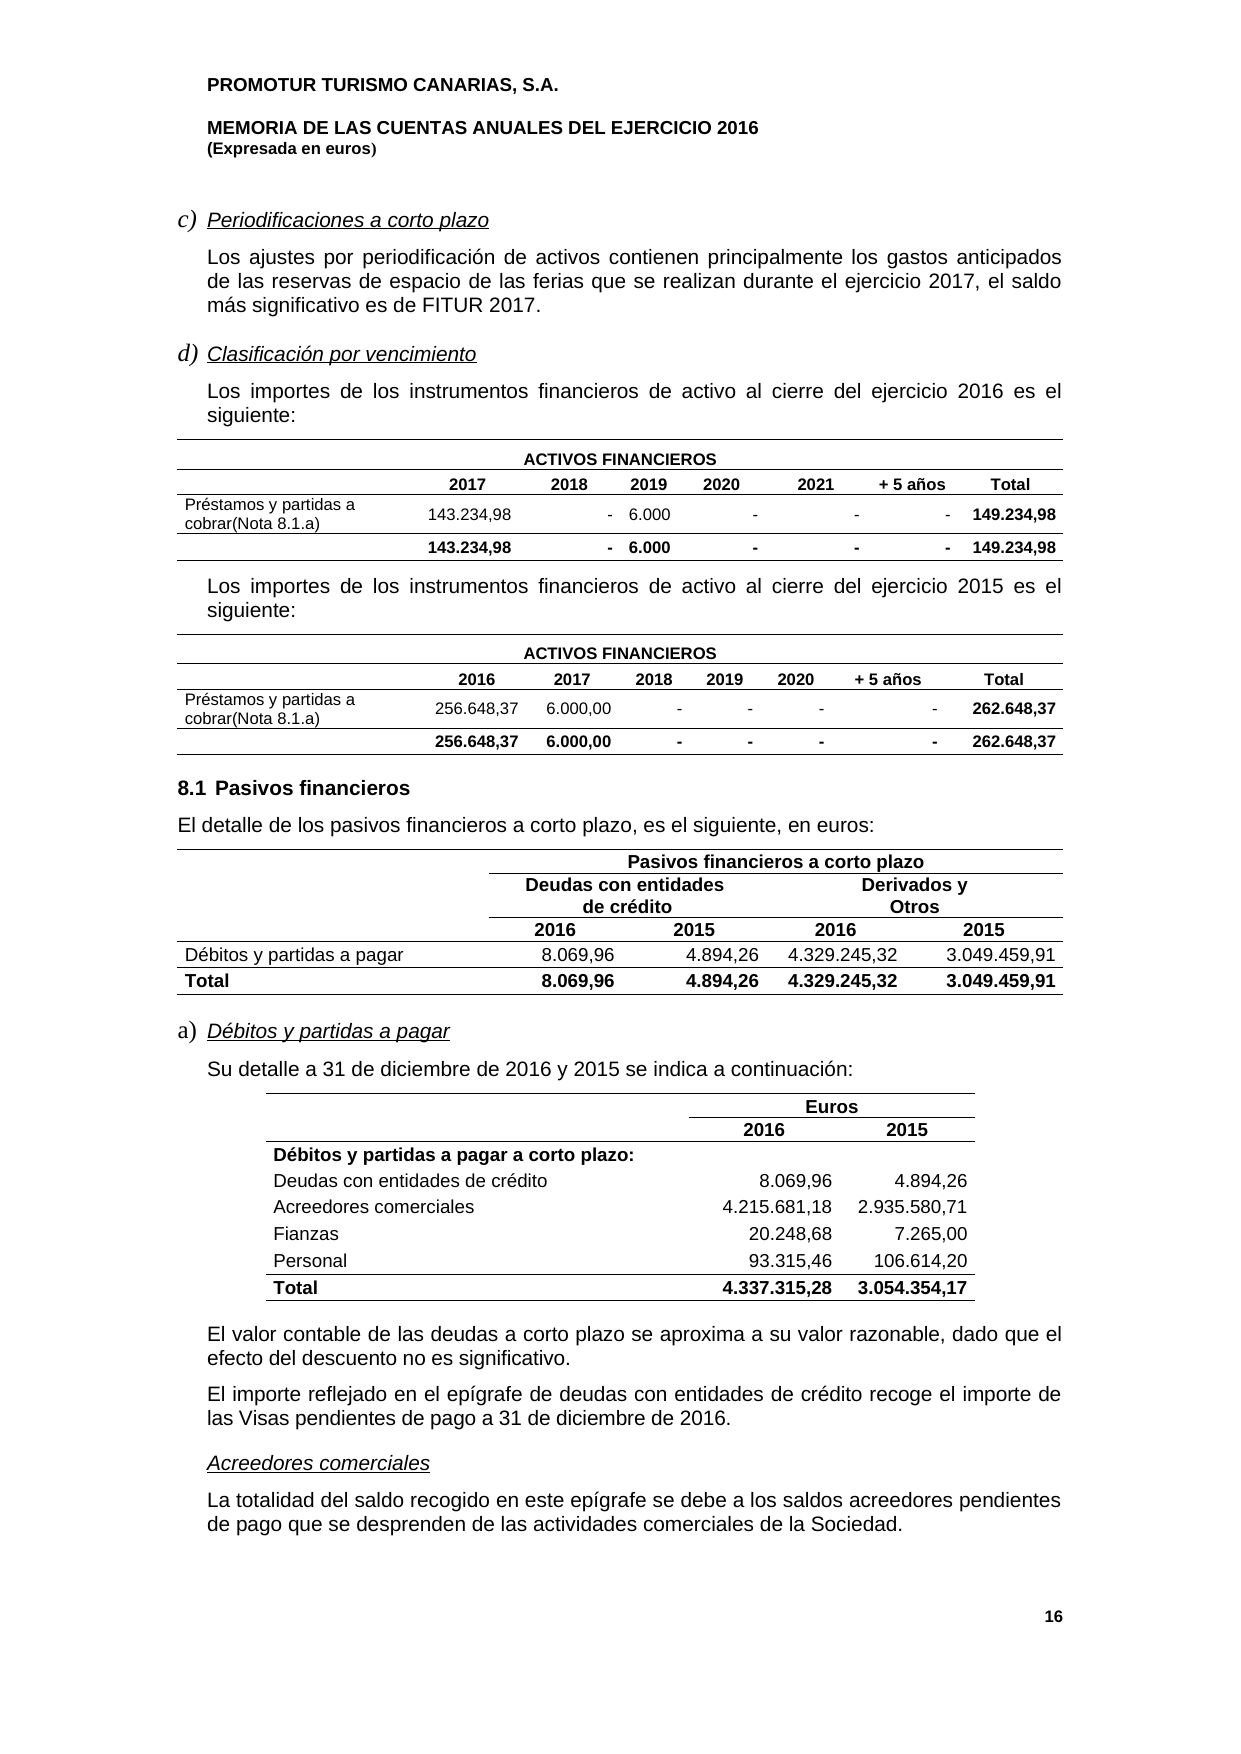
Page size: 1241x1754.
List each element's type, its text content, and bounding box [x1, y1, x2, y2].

table_cell - [867, 495, 958, 533]
table_cell - [689, 729, 760, 754]
table_cell 2021 [765, 470, 867, 494]
table_cell 256.648,37 [428, 690, 526, 728]
table_cell - [678, 534, 765, 560]
table_cell Personal [266, 1247, 689, 1273]
table_cell - [518, 534, 620, 560]
table_header Pasivos financieros a corto plazo [489, 850, 1063, 873]
table_cell 149.234,98 [958, 495, 1063, 533]
table_cell Total [266, 1275, 689, 1300]
table_cell [177, 664, 428, 688]
table_cell 262.648,37 [945, 690, 1063, 728]
table_cell 2020 [678, 470, 765, 494]
table_cell + 5 años [831, 664, 944, 688]
table_cell 2017 [417, 470, 518, 494]
table_cell 2016 [428, 664, 526, 688]
table_cell Préstamos y partidas a cobrar(Nota 8.1.a) [177, 495, 417, 533]
table_cell Débitos y partidas a pagar [177, 942, 488, 967]
text El importe reflejado en el epígrafe de deudas con entidades de crédito recoge el importe de las Visas pendientes de pago a 31 de diciembre de 2016. [207, 1382, 1063, 1430]
table_cell [177, 917, 488, 941]
table_cell Derivados y Otros [766, 874, 1063, 917]
table_cell Deudas con entidades de crédito [489, 874, 766, 917]
table_cell [689, 1142, 839, 1167]
text Su detalle a 31 de diciembre de 2016 y 2015 se indica a continuación: [207, 1057, 1063, 1081]
table_header [266, 1094, 689, 1117]
table_cell [177, 729, 428, 754]
text El valor contable de las deudas a corto plazo se aproxima a su valor razonable, dado que el efecto del descuento no es significativo. [207, 1322, 1063, 1370]
table_cell 143.234,98 [417, 495, 518, 533]
table_cell 2015 [905, 918, 1063, 941]
text El detalle de los pasivos financieros a corto plazo, es el siguiente, en euros: [177, 813, 1063, 837]
subtitle Acreedores comerciales [207, 1451, 1063, 1475]
table_cell 2019 [620, 470, 678, 494]
table_cell [177, 534, 417, 560]
table_cell Deudas con entidades de crédito [266, 1167, 689, 1194]
table_header [177, 850, 488, 873]
table_cell - [831, 729, 944, 754]
table_cell Total [958, 470, 1063, 494]
table_cell 20.248,68 [689, 1220, 839, 1247]
table_header ACTIVOS FINANCIEROS [177, 440, 1063, 469]
table_cell 256.648,37 [428, 729, 526, 754]
table_cell 2017 [526, 664, 618, 688]
table_cell Acreedores comerciales [266, 1194, 689, 1220]
table_cell 4.894,26 [622, 942, 766, 967]
text La totalidad del saldo recogido en este epígrafe se debe a los saldos acreedores pendientes de pago que se desprenden de las actividades comerciales de la Sociedad. [207, 1487, 1063, 1535]
table_cell - [678, 495, 765, 533]
table_cell 8.069,96 [689, 1167, 839, 1194]
table_cell 6.000 [620, 534, 678, 560]
table_cell - [689, 690, 760, 728]
table_cell 2018 [618, 664, 689, 688]
table_cell 2018 [518, 470, 620, 494]
table_cell Préstamos y partidas a cobrar(Nota 8.1.a) [177, 690, 428, 728]
table_cell 4.894,26 [839, 1167, 974, 1194]
table_cell 2020 [760, 664, 831, 688]
table_cell [266, 1117, 689, 1141]
table_cell 2016 [489, 918, 622, 941]
table_cell 6.000,00 [526, 690, 618, 728]
table_cell 8.069,96 [489, 968, 622, 994]
table_cell [177, 873, 488, 917]
table_cell [839, 1142, 974, 1167]
table_cell Fianzas [266, 1220, 689, 1247]
list Débitos y partidas a pagar [177, 1016, 1063, 1044]
table_cell 4.894,26 [622, 968, 766, 994]
table_cell - [760, 690, 831, 728]
table_cell 4.215.681,18 [689, 1194, 839, 1220]
table_cell 2016 [766, 918, 904, 941]
table_cell 106.614,20 [839, 1247, 974, 1273]
list Pasivos financieros [177, 776, 1063, 800]
table_cell Total [945, 664, 1063, 688]
table_cell 4.329.245,32 [766, 942, 904, 967]
table_cell 6.000 [620, 495, 678, 533]
table_cell 93.315,46 [689, 1247, 839, 1273]
table_cell 3.049.459,91 [905, 942, 1063, 967]
table_cell Débitos y partidas a pagar a corto plazo: [266, 1142, 689, 1167]
table_cell 2016 [689, 1118, 839, 1141]
table_cell 2015 [839, 1118, 974, 1141]
table_cell - [765, 495, 867, 533]
table_cell + 5 años [867, 470, 958, 494]
table_cell 262.648,37 [945, 729, 1063, 754]
table_cell 2.935.580,71 [839, 1194, 974, 1220]
table_cell [177, 470, 417, 494]
table_cell 2015 [622, 918, 766, 941]
table_cell - [867, 534, 958, 560]
table_cell 2019 [689, 664, 760, 688]
table_cell 7.265,00 [839, 1220, 974, 1247]
table_cell - [618, 690, 689, 728]
text Los importes de los instrumentos financieros de activo al cierre del ejercicio 2016 es el siguiente: [207, 379, 1063, 427]
table_cell - [831, 690, 944, 728]
list Clasificación por vencimiento [177, 338, 1063, 366]
text Los ajustes por periodificación de activos contienen principalmente los gastos anticipados de las reservas de espacio de las ferias que se realizan durante el ejercicio 2017, el saldo más significativo es de FITUR 2017. [207, 245, 1063, 317]
table_cell 3.054.354,17 [839, 1275, 974, 1300]
list Periodificaciones a corto plazo [177, 204, 1063, 232]
table_cell - [618, 729, 689, 754]
table_cell 8.069,96 [489, 942, 622, 967]
table_cell Total [177, 968, 488, 994]
text Los importes de los instrumentos financieros de activo al cierre del ejercicio 2015 es el siguiente: [207, 573, 1063, 621]
table_cell - [518, 495, 620, 533]
table_cell - [765, 534, 867, 560]
table_cell 4.337.315,28 [689, 1275, 839, 1300]
table_cell 3.049.459,91 [905, 968, 1063, 994]
table_header ACTIVOS FINANCIEROS [177, 635, 1063, 663]
table_header Euros [689, 1094, 974, 1117]
table_cell 143.234,98 [417, 534, 518, 560]
table_cell 6.000,00 [526, 729, 618, 754]
table_cell 149.234,98 [958, 534, 1063, 560]
table_cell - [760, 729, 831, 754]
table_cell 4.329.245,32 [766, 968, 904, 994]
